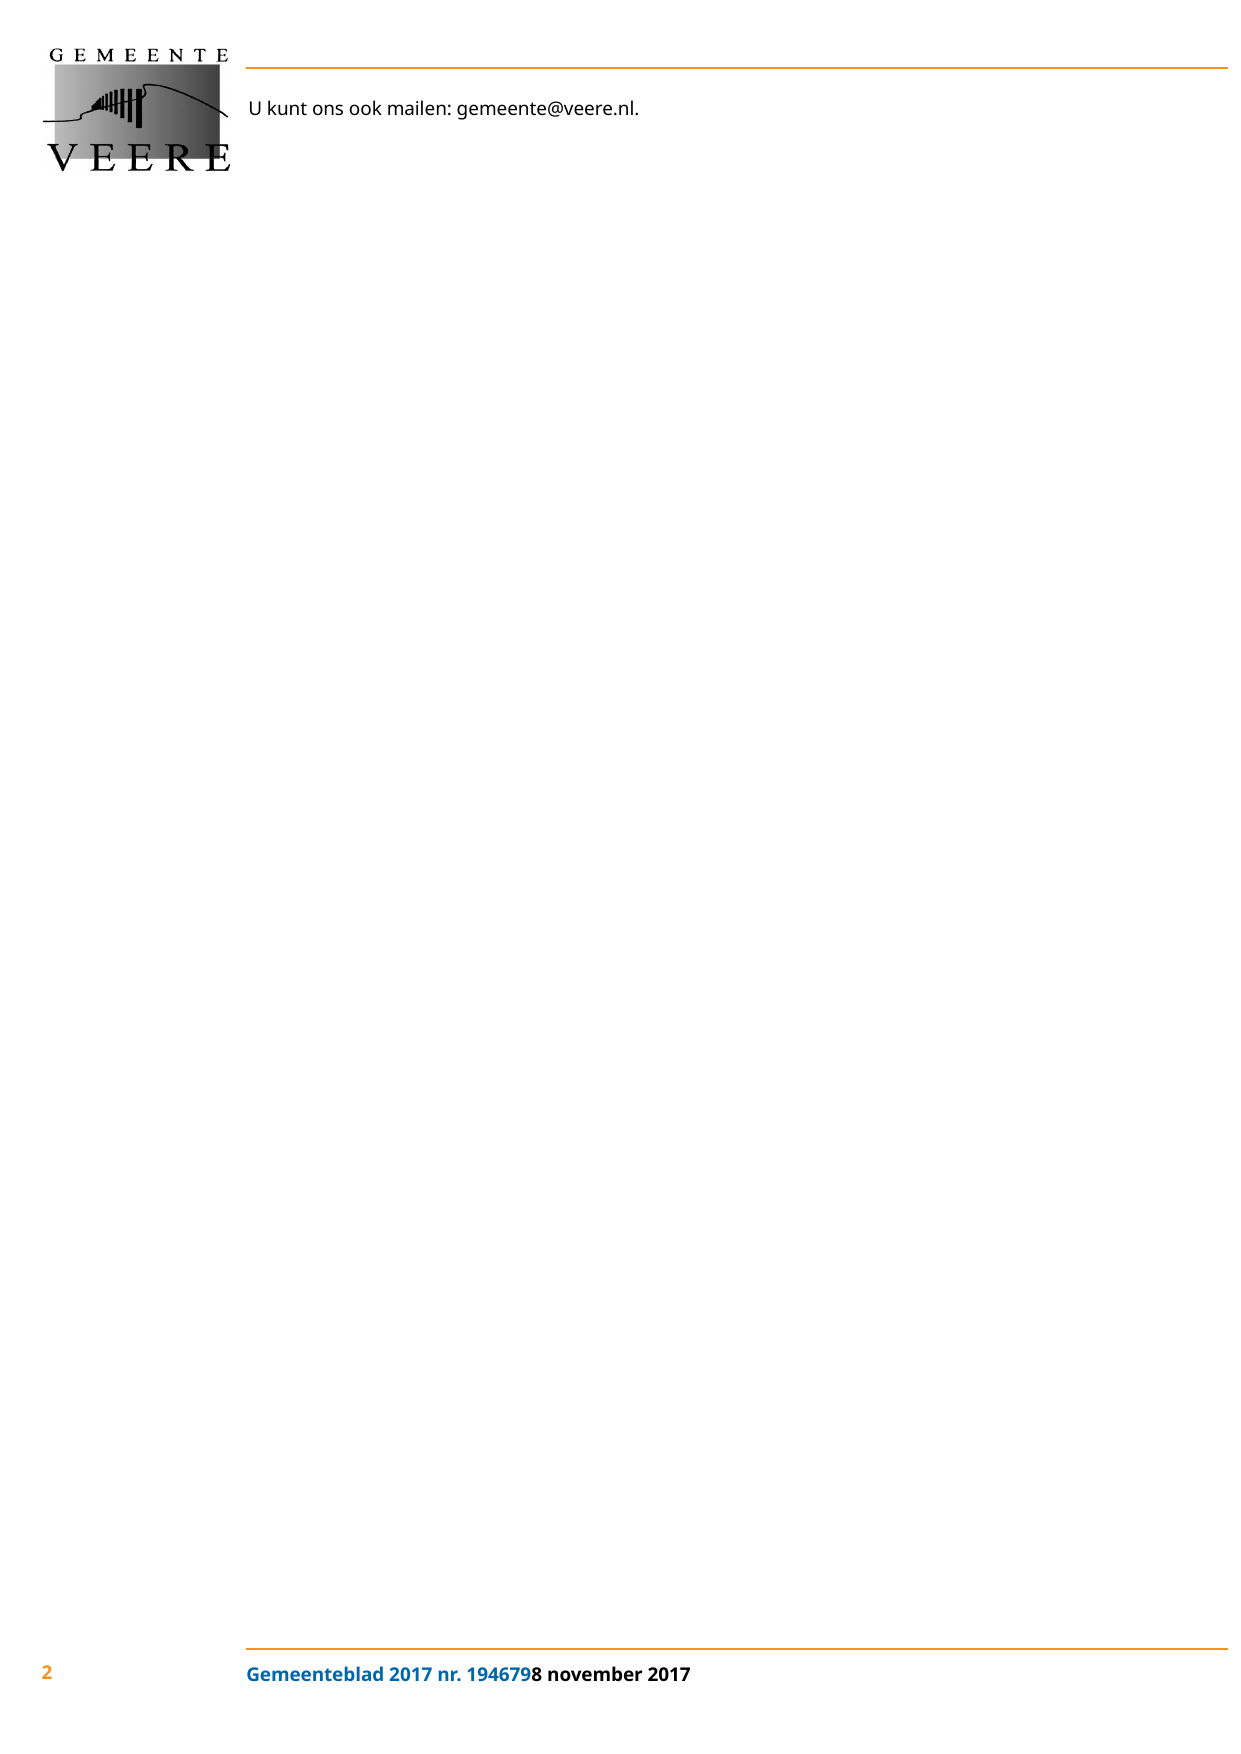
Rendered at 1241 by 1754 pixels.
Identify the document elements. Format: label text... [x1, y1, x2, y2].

picture [41, 47, 231, 172]
text U kunt ons ook mailen: gemeente@veere.nl. [248, 95, 1152, 121]
